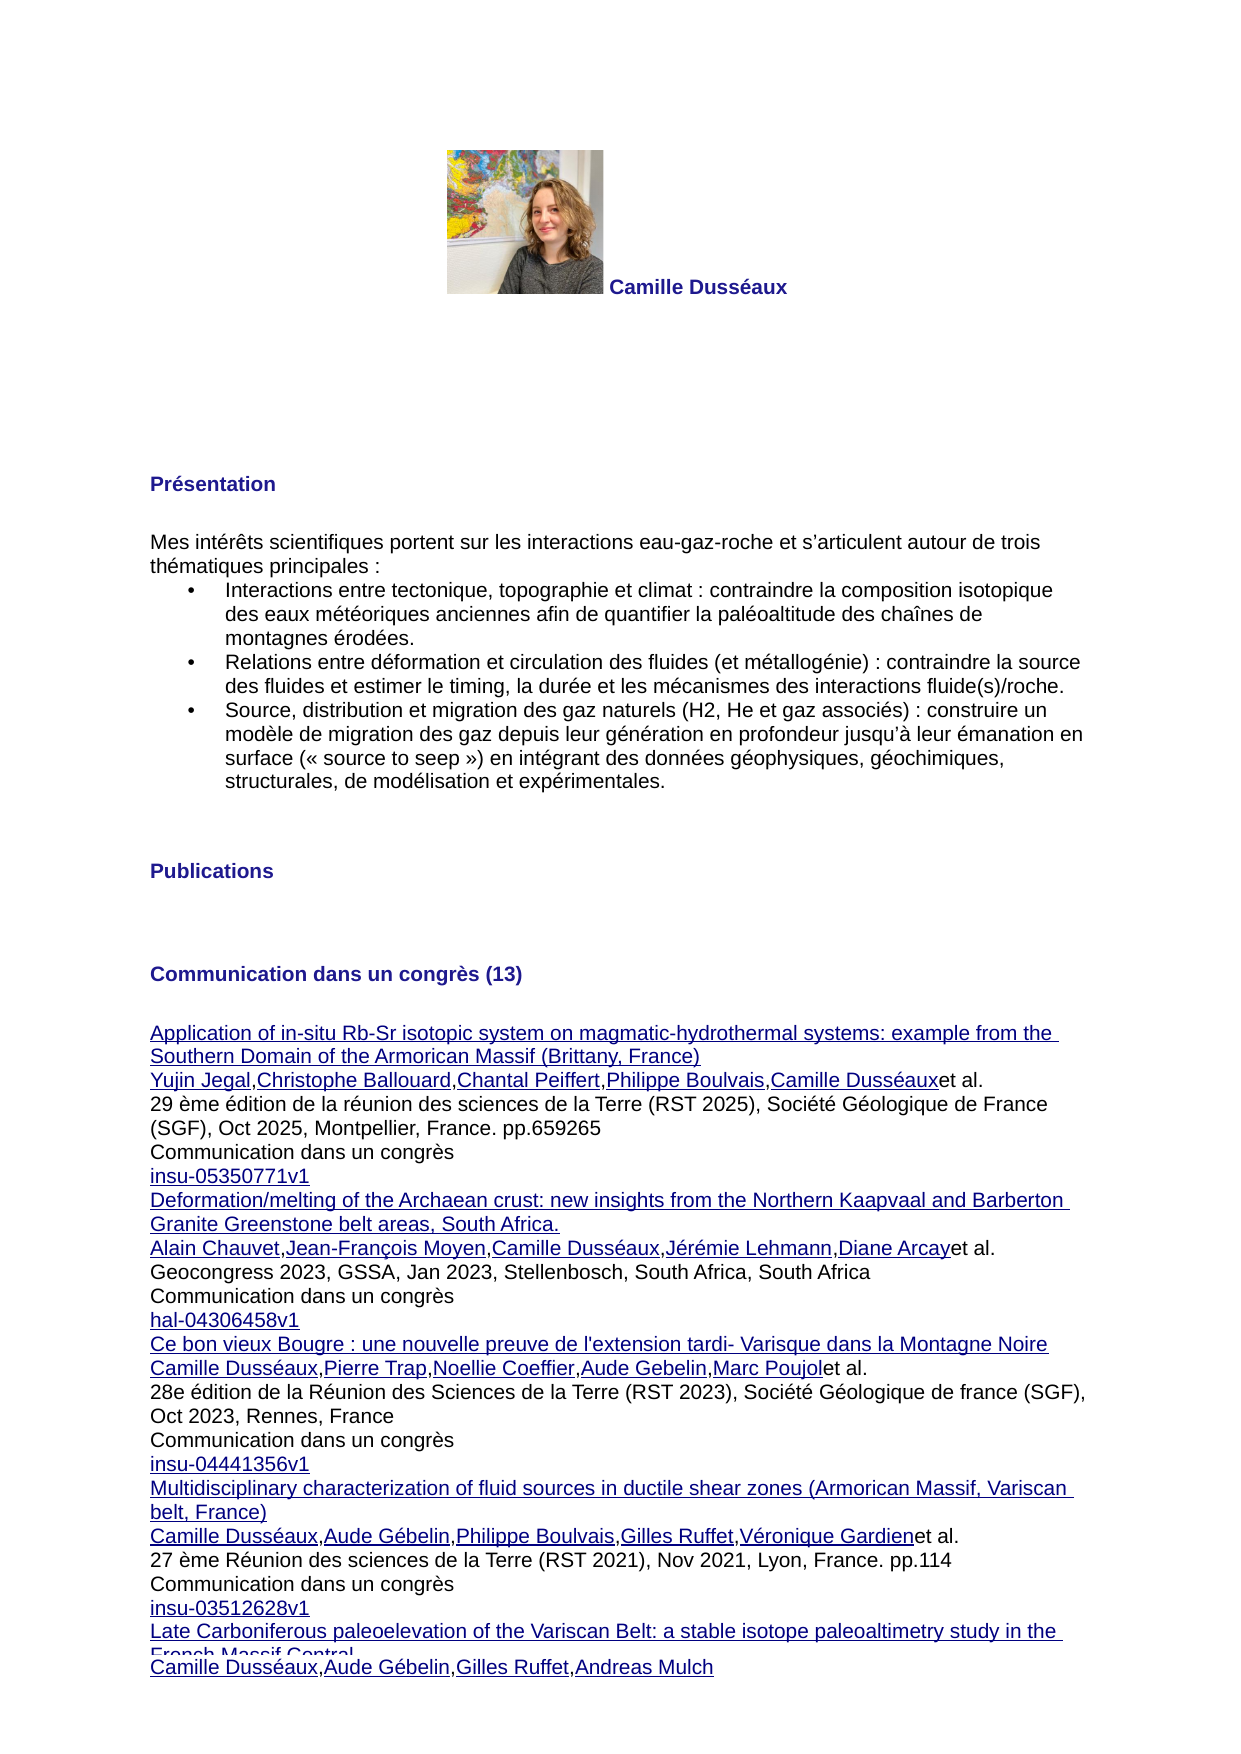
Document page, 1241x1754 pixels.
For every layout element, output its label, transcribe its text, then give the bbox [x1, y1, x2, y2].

table_cell Late Carboniferous paleoelevation of the Variscan Belt: a stable isotope paleoaltimetry study in the French Massif Central Camille Dusséaux,Aude Gébelin,Gilles Ruffet,Andreas Mulch [150, 1619, 1090, 1679]
table_cell Ce bon vieux Bougre : une nouvelle preuve de l'extension tardi- Varisque dans la Montagne Noire Camille Dusséaux,Pierre Trap,Noellie Coeffier,Aude Gebelin,Marc Poujolet al. 28e édition de la Réunion des Sciences de la Terre (RST 2023), Société Géologique de france (SGF), Oct 2023, Rennes, France Communication dans un congrès insu-04441356v1 [150, 1332, 1090, 1476]
table_cell Multidisciplinary characterization of fluid sources in ductile shear zones (Armorican Massif, Variscan belt, France) Camille Dusséaux,Aude Gébelin,Philippe Boulvais,Gilles Ruffet,Véronique Gardienet al. 27 ème Réunion des sciences de la Terre (RST 2021), Nov 2021, Lyon, France. pp.114 Communication dans un congrès insu-03512628v1 [150, 1476, 1090, 1619]
table_cell Deformation/melting of the Archaean crust: new insights from the Northern Kaapvaal and Barberton Granite Greenstone belt areas, South Africa. Alain Chauvet,Jean-François Moyen,Camille Dusséaux,Jérémie Lehmann,Diane Arcayet al. Geocongress 2023, GSSA, Jan 2023, Stellenbosch, South Africa, South Africa Communication dans un congrès hal-04306458v1 [150, 1188, 1090, 1332]
subtitle Camille Dusséaux [150, 150, 1090, 298]
subtitle Présentation [150, 471, 1090, 495]
list Interactions entre tectonique, topographie et climat : contraindre la composition isotopique des eaux météoriques anciennes afin de quantifier la paléoaltitude des chaînes de montagnes érodées. [187, 578, 1090, 649]
subtitle Publications [150, 859, 1090, 883]
picture [447, 150, 604, 294]
subtitle Communication dans un congrès (13) [150, 962, 1090, 986]
table_header Application of in-situ Rb-Sr isotopic system on magmatic-hydrothermal systems: example from the Southern Domain of the Armorican Massif (Brittany, France) Yujin Jegal,Christophe Ballouard,Chantal Peiffert,Philippe Boulvais,Camille Dusséauxet al. 29 ème édition de la réunion des sciences de la Terre (RST 2025), Société Géologique de France (SGF), Oct 2025, Montpellier, France. pp.659265 Communication dans un congrès insu-05350771v1 [150, 1020, 1090, 1188]
list Relations entre déformation et circulation des fluides (et métallogénie) : contraindre la source des fluides et estimer le timing, la durée et les mécanismes des interactions fluide(s)/roche. [187, 649, 1090, 697]
text Mes intérêts scientifiques portent sur les interactions eau-gaz-roche et s’articulent autour de trois thématiques principales : [150, 530, 1090, 578]
list Source, distribution et migration des gaz naturels (H2, He et gaz associés) : construire un modèle de migration des gaz depuis leur génération en profondeur jusqu’à leur émanation en surface (« source to seep ») en intégrant des données géophysiques, géochimiques, structurales, de modélisation et expérimentales. [187, 697, 1090, 793]
